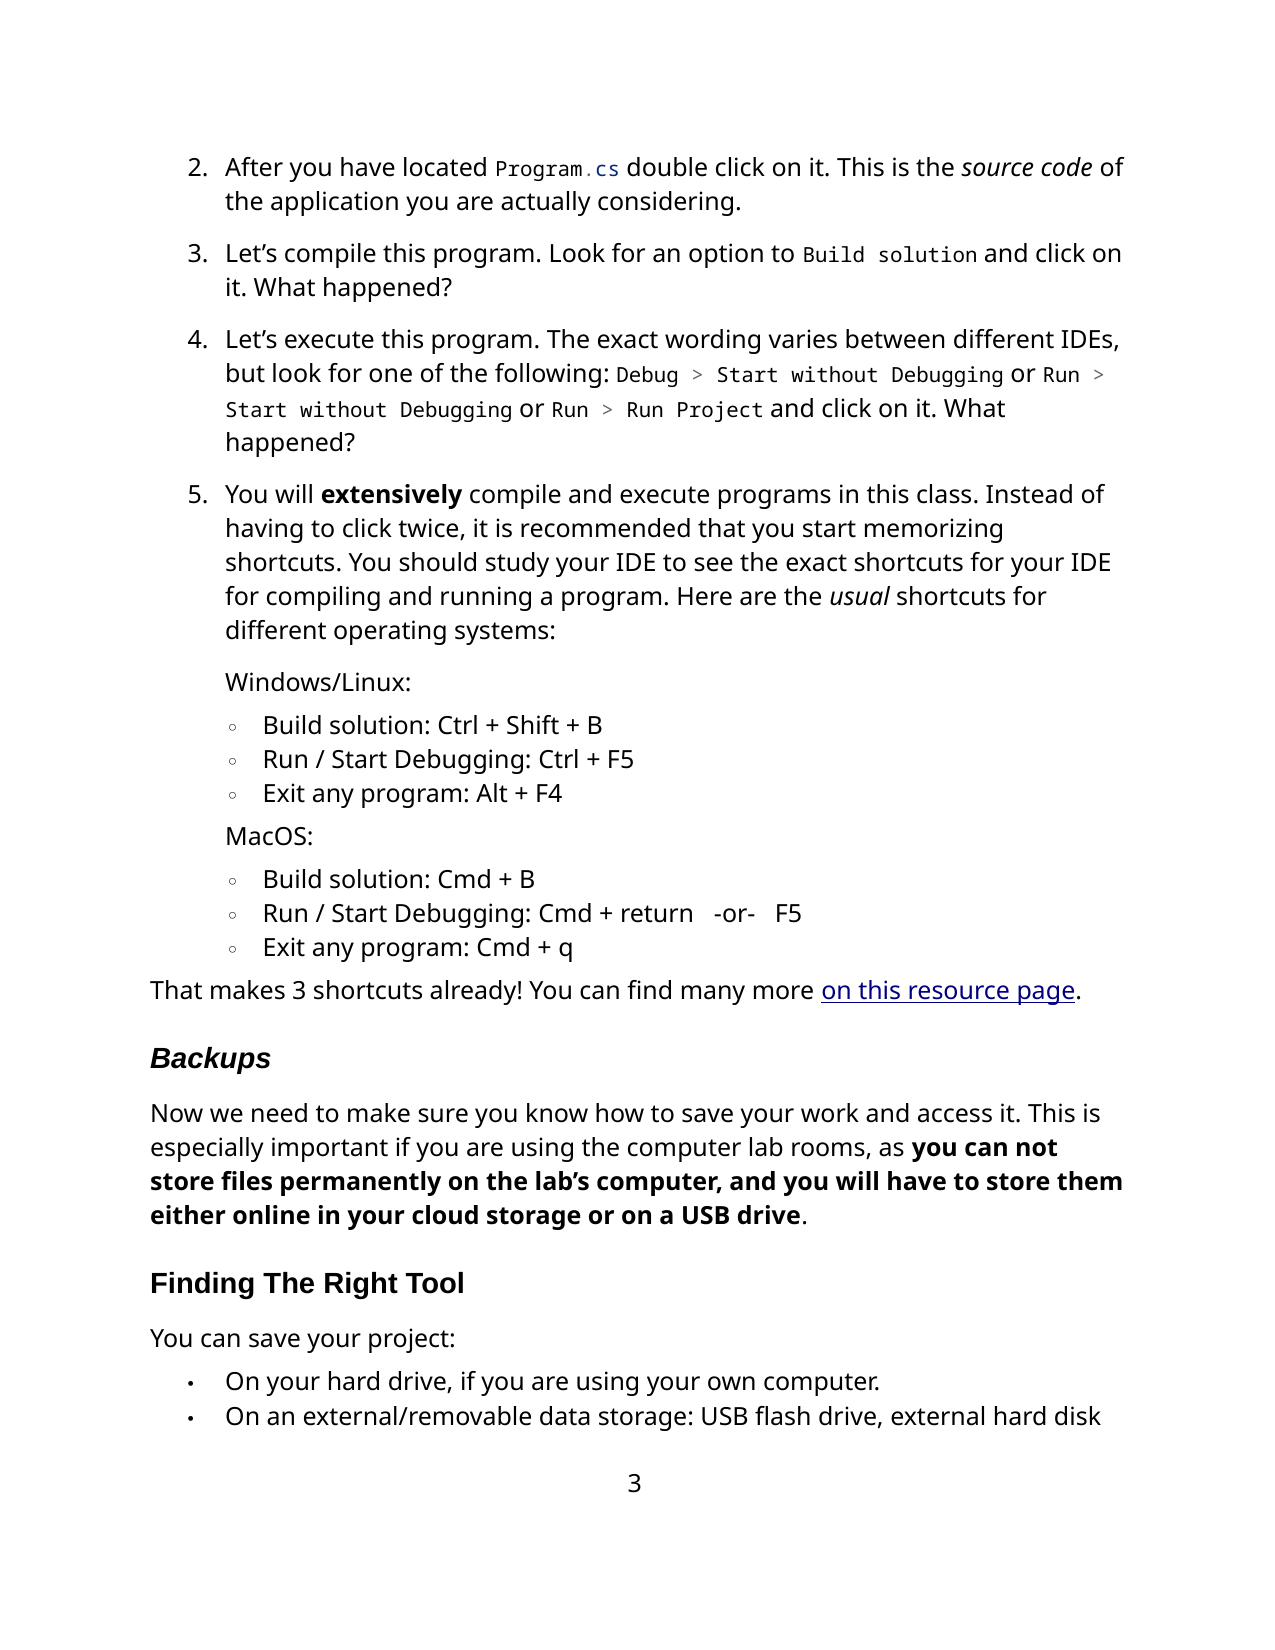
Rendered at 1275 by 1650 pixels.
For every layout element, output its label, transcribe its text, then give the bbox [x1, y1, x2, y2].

list Exit any program: Alt + F4 [225, 776, 1125, 810]
list Build solution: Ctrl + Shift + B [225, 707, 1125, 742]
list After you have located Program.cs double click on it. This is the source code of the application you are actually considering. [187, 150, 1125, 218]
list Run / Start Debugging: Ctrl + F5 [225, 742, 1125, 776]
list Exit any program: Cmd + q [225, 930, 1125, 964]
list Let’s execute this program. The exact wording varies between different IDEs, but look for one of the following: Debug > Start without Debugging or Run > Start without Debugging or Run > Run Project and click on it. What happened? [187, 322, 1125, 458]
subtitle Backups [150, 1041, 1125, 1074]
list You will extensively compile and execute programs in this class. Instead of having to click twice, it is recommended that you start memorizing shortcuts. You should study your IDE to see the exact shortcuts for your IDE for compiling and running a program. Here are the usual shortcuts for different operating systems: [187, 476, 1125, 647]
list On your hard drive, if you are using your own computer. [187, 1364, 1125, 1398]
list Windows/Linux: [187, 664, 1125, 698]
text That makes 3 shortcuts already! You can find many more on this resource page. [150, 973, 1125, 1007]
text Now we need to make sure you know how to save your work and access it. This is especially important if you are using the computer lab rooms, as you can not store files permanently on the lab’s computer, and you will have to store them either online in your cloud storage or on a USB drive. [150, 1096, 1125, 1232]
list On an external/removable data storage: USB flash drive, external hard disk [187, 1398, 1125, 1432]
list Run / Start Debugging: Cmd + return -or- F5 [225, 896, 1125, 930]
text You can save your project: [150, 1321, 1125, 1355]
list Build solution: Cmd + B [225, 862, 1125, 896]
list MacOS: [187, 819, 1125, 853]
list Let’s compile this program. Look for an option to Build solution and click on it. What happened? [187, 236, 1125, 304]
subtitle Finding The Right Tool [150, 1266, 1125, 1299]
